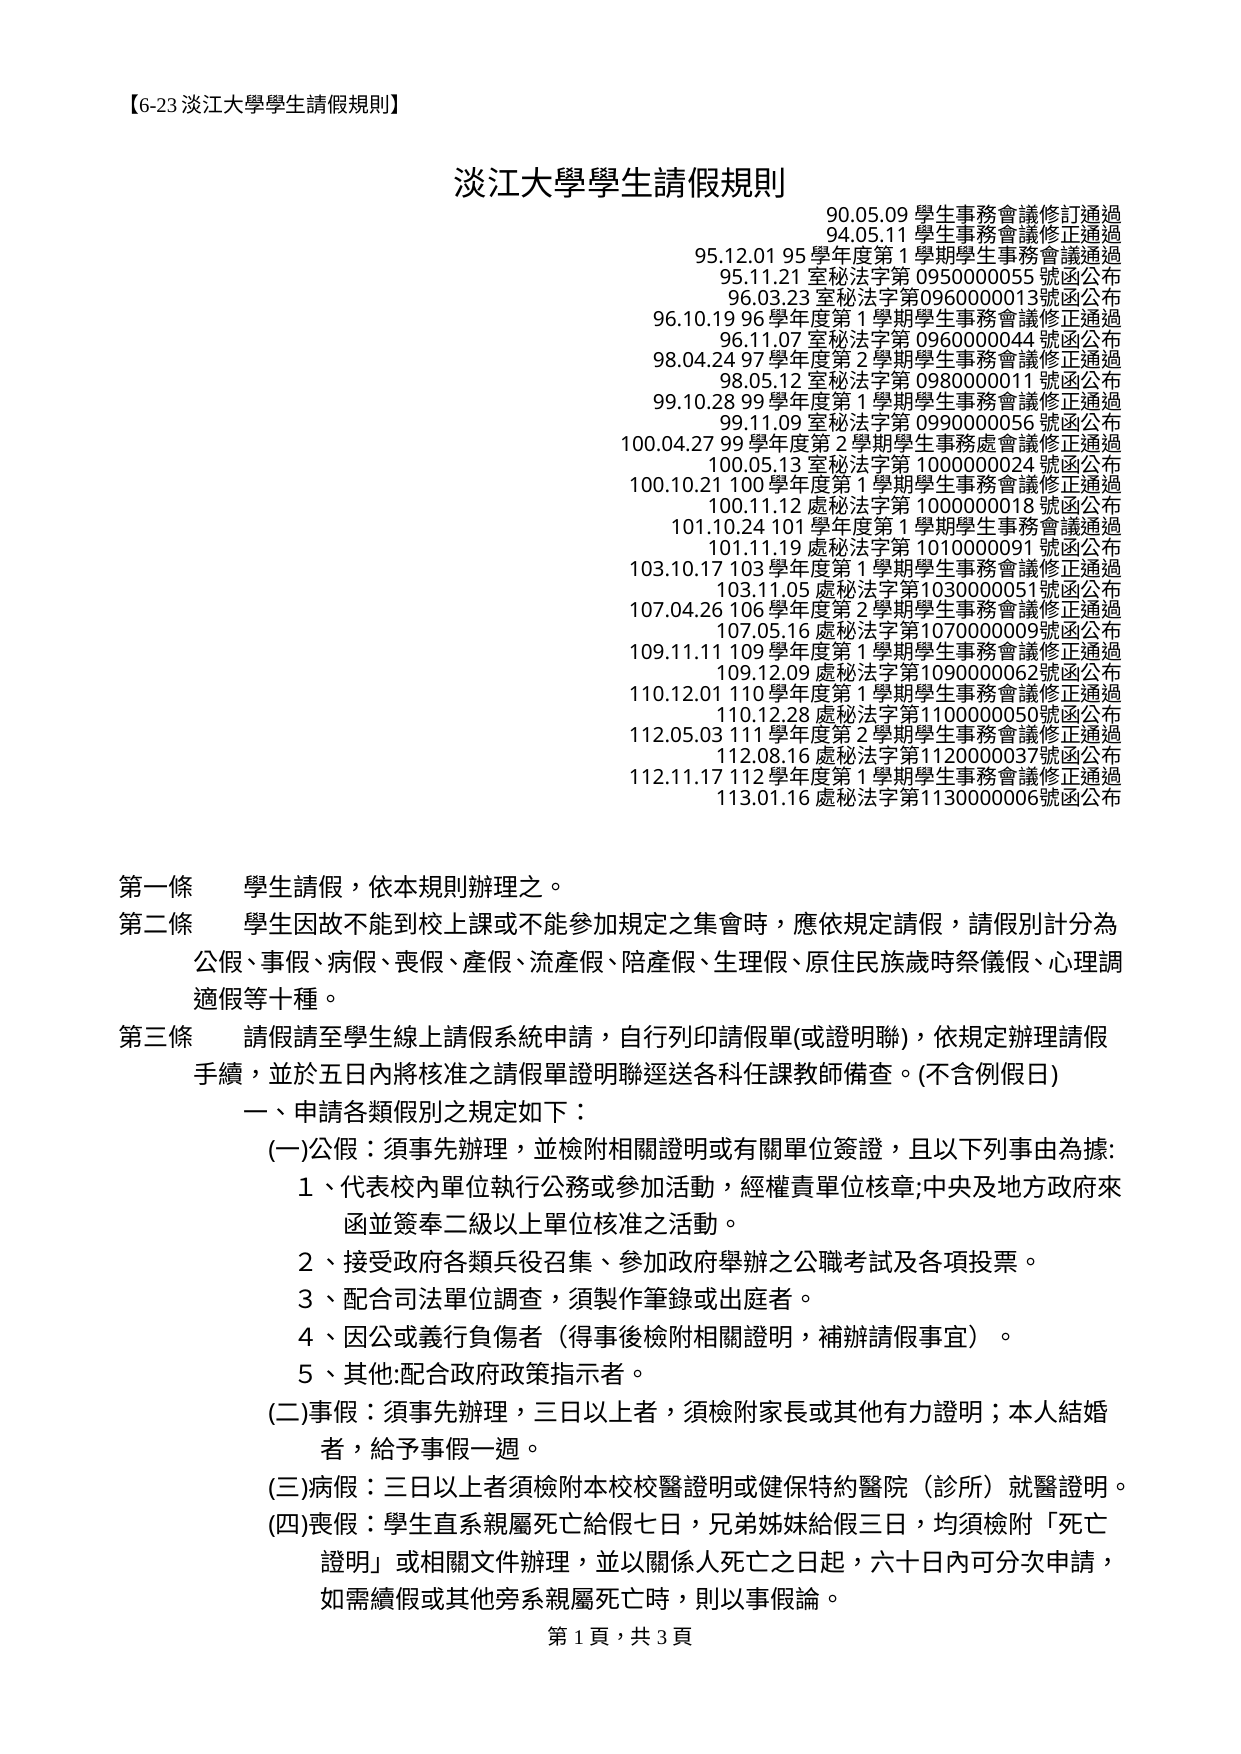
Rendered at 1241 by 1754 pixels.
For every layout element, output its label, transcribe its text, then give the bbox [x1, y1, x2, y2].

text 100.04.27 99學年度第2學期學生事務處會議修正通過 [118, 434, 1122, 455]
text 96.10.19 96學年度第1學期學生事務會議修正通過 [199, 309, 1122, 330]
text 99.11.09 室秘法字第0990000056號函公布 [118, 414, 1122, 434]
text 99.10.28 99學年度第1學期學生事務會議修正通過 [118, 393, 1122, 414]
text 109.11.11 109學年度第1學期學生事務會議修正通過 [118, 643, 1122, 664]
text 110.12.01 110學年度第1學期學生事務會議修正通過 [118, 684, 1122, 705]
text 113.01.16 處秘法字第1130000006號函公布 [118, 789, 1122, 809]
text (四)喪假：學生直系親屬死亡給假七日，兄弟姊妹給假三日，均須檢附「死亡證明」或相關文件辦理，並以關係人死亡之日起，六十日內可分次申請，如需續假或其他旁系親屬死亡時，則以事假論。 [268, 1504, 1122, 1616]
text 109.12.09 處秘法字第1090000062號函公布 [118, 664, 1122, 684]
text 第一條 學生請假，依本規則辦理之。 [118, 866, 1122, 904]
text (二)事假：須事先辦理，三日以上者，須檢附家長或其他有力證明；本人結婚者，給予事假一週。 [268, 1391, 1122, 1466]
text ３、配合司法單位調查，須製作筆錄或出庭者。 [293, 1279, 1122, 1316]
text 101.10.24 101學年度第1學期學生事務會議通過 [118, 518, 1122, 539]
text (一)公假：須事先辦理，並檢附相關證明或有關單位簽證，且以下列事由為據: [268, 1129, 1122, 1166]
text 95.12.01 95學年度第1學期學生事務會議通過 [118, 247, 1122, 268]
text 103.11.05 處秘法字第1030000051號函公布 [118, 580, 1122, 601]
text 95.11.21 室秘法字第0950000055號函公布 [168, 268, 1122, 289]
text 第三條 請假請至學生線上請假系統申請，自行列印請假單(或證明聯)，依規定辦理請假手續，並於五日內將核准之請假單證明聯逕送各科任課教師備查。(不含例假日) [118, 1016, 1122, 1091]
text 90.05.09 學生事務會議修訂通過 [168, 205, 1122, 226]
text ２、接受政府各類兵役召集、參加政府舉辦之公職考試及各項投票。 [293, 1241, 1122, 1279]
text ５、其他:配合政府政策指示者。 [293, 1354, 1122, 1391]
text 110.12.28 處秘法字第1100000050號函公布 [118, 705, 1122, 726]
text 101.11.19 處秘法字第1010000091號函公布 [118, 539, 1122, 559]
text (三)病假：三日以上者須檢附本校校醫證明或健保特約醫院（診所）就醫證明。 [268, 1466, 1122, 1504]
text 98.04.24 97學年度第2學期學生事務會議修正通過 [199, 351, 1122, 372]
text 100.05.13 室秘法字第1000000024號函公布 [118, 455, 1122, 476]
text １、代表校內單位執行公務或參加活動，經權責單位核章;中央及地方政府來函並簽奉二級以上單位核准之活動。 [293, 1166, 1122, 1241]
text 一、申請各類假別之規定如下： [193, 1091, 1122, 1129]
text 112.11.17 112學年度第1學期學生事務會議修正通過 [118, 768, 1122, 789]
text 96.11.07 室秘法字第0960000044號函公布 [118, 330, 1122, 351]
text 112.05.03 111學年度第2學期學生事務會議修正通過 [118, 726, 1122, 747]
text 100.10.21 100學年度第1學期學生事務會議修正通過 [118, 476, 1122, 497]
text 112.08.16 處秘法字第1120000037號函公布 [118, 747, 1122, 768]
text 107.04.26 106學年度第2學期學生事務會議修正通過 [118, 601, 1122, 622]
text 96.03.23 室秘法字第0960000013號函公布 [118, 289, 1122, 309]
text 第二條 學生因故不能到校上課或不能參加規定之集會時，應依規定請假，請假別計分為公假、事假、病假、喪假、產假、流產假、陪產假、生理假、原住民族歲時祭儀假、心理調適假等十種。 [118, 904, 1122, 1016]
text 94.05.11 學生事務會議修正通過 [168, 226, 1122, 247]
text 淡江大學學生請假規則 [118, 157, 1122, 205]
text 103.10.17 103學年度第1學期學生事務會議修正通過 [118, 559, 1122, 580]
text 107.05.16 處秘法字第1070000009號函公布 [118, 622, 1122, 643]
text ４、因公或義行負傷者（得事後檢附相關證明，補辦請假事宜）。 [293, 1316, 1122, 1354]
text 98.05.12 室秘法字第0980000011號函公布 [118, 372, 1122, 393]
text 100.11.12 處秘法字第1000000018號函公布 [118, 497, 1122, 518]
